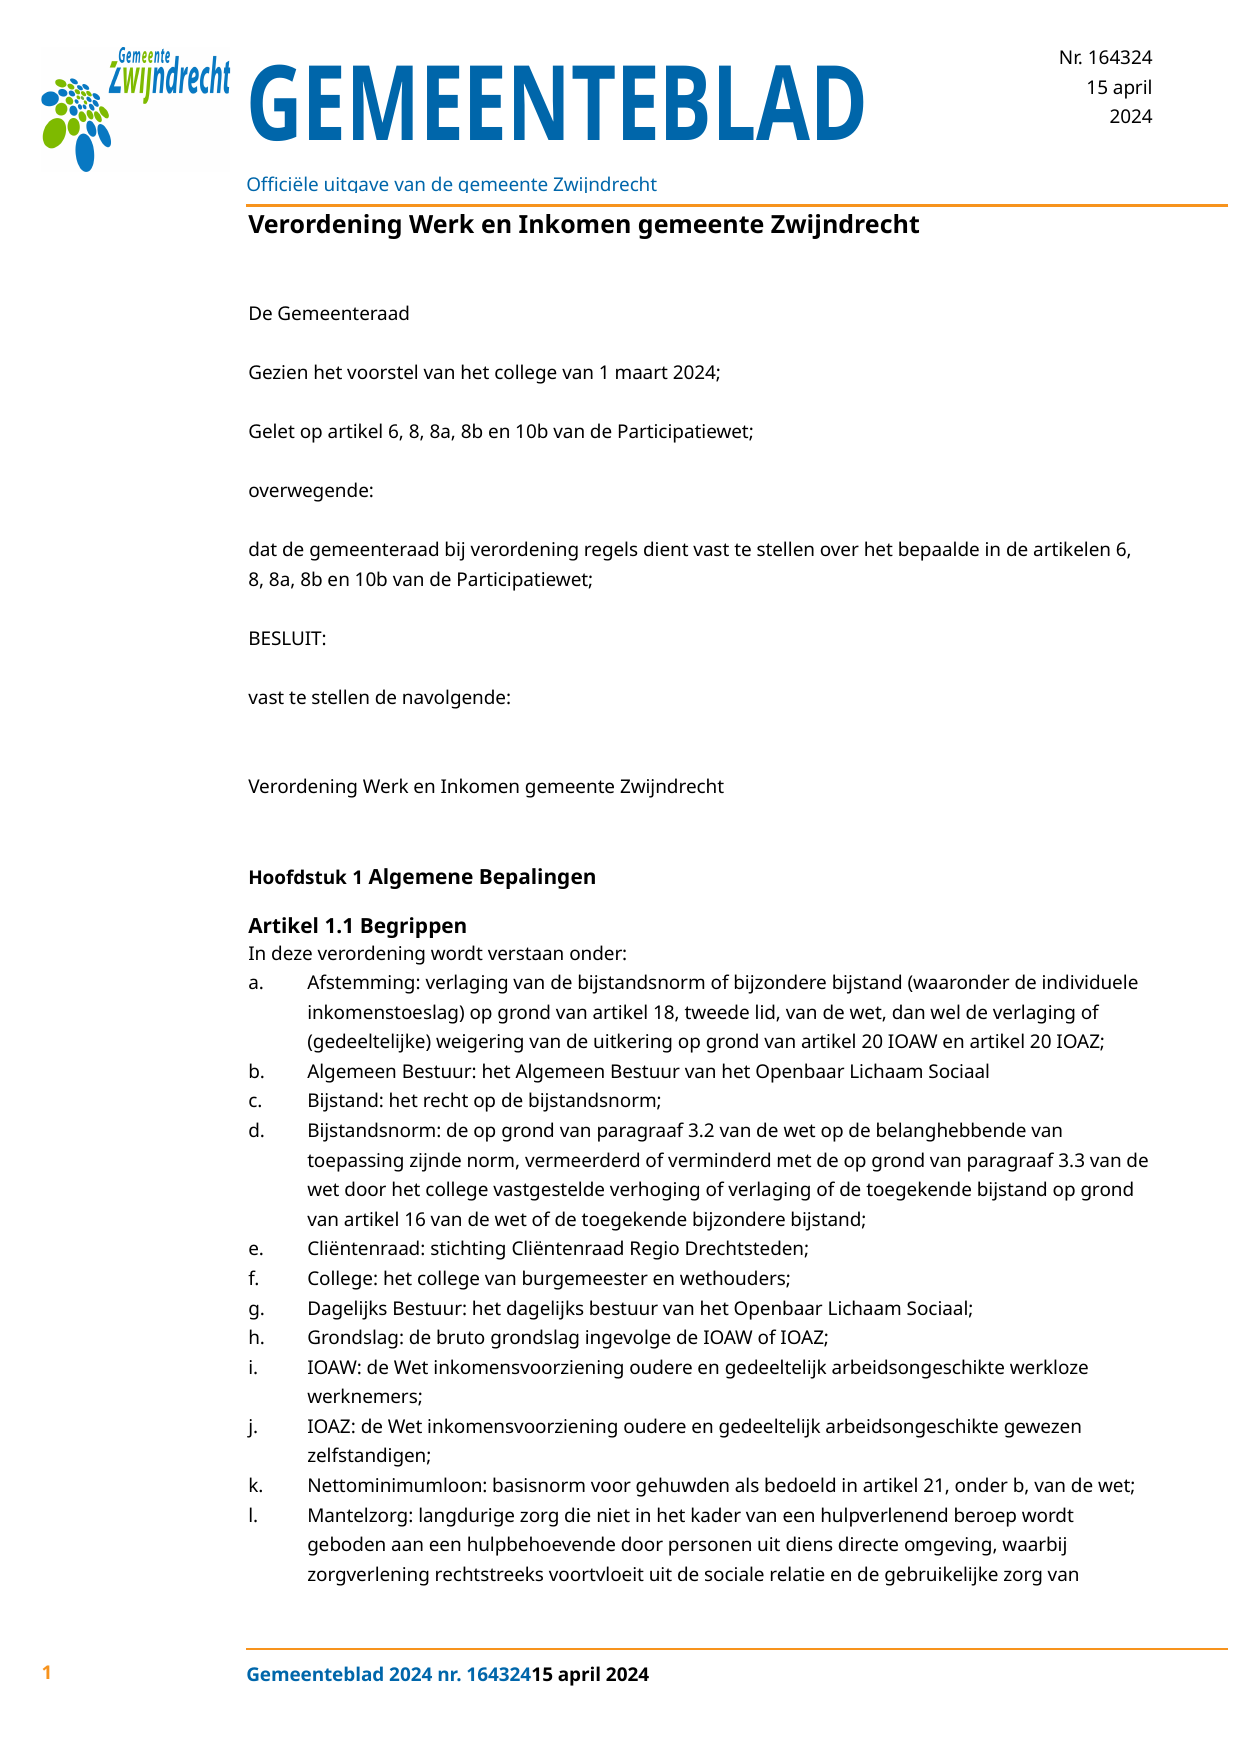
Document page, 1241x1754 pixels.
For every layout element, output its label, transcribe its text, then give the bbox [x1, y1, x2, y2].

text Verordening Werk en Inkomen gemeente Zwijndrecht [248, 207, 1152, 241]
list Cliëntenraad: stichting Cliëntenraad Regio Drechtsteden; [248, 1236, 1152, 1261]
list Bijstandsnorm: de op grond van paragraaf 3.2 van de wet op de belanghebbende van toepassing zijnde norm, vermeerderd of verminderd met de op grond van paragraaf 3.3 van de wet door het college vastgestelde verhoging of verlaging of de toegekende bijstand op grond van artikel 16 van de wet of de toegekende bijzondere bijstand; [248, 1117, 1152, 1232]
text De Gemeenteraad [248, 300, 1152, 326]
list College: het college van burgemeester en wethouders; [248, 1265, 1152, 1291]
list Mantelzorg: langdurige zorg die niet in het kader van een hulpverlenend beroep wordt geboden aan een hulpbehoevende door personen uit diens directe omgeving, waarbij zorgverlening rechtstreeks voortvloeit uit de sociale relatie en de gebruikelijke zorg van [248, 1502, 1152, 1587]
list Bijstand: het recht op de bijstandsnorm; [248, 1088, 1152, 1113]
text In deze verordening wordt verstaan onder: [248, 940, 1152, 965]
picture [41, 47, 231, 172]
text dat de gemeenteraad bij verordening regels dient vast te stellen over het bepaalde in de artikelen 6, 8, 8a, 8b en 10b van de Participatiewet; [248, 537, 1152, 592]
text Verordening Werk en Inkomen gemeente Zwijndrecht [248, 773, 1152, 799]
text BESLUIT: [248, 625, 1152, 651]
text Gelet op artikel 6, 8, 8a, 8b en 10b van de Participatiewet; [248, 418, 1152, 444]
list Grondslag: de bruto grondslag ingevolge de IOAW of IOAZ; [248, 1324, 1152, 1350]
text vast te stellen de navolgende: [248, 684, 1152, 710]
list Dagelijks Bestuur: het dagelijks bestuur van het Openbaar Lichaam Sociaal; [248, 1295, 1152, 1320]
list IOAZ: de Wet inkomensvoorziening oudere en gedeeltelijk arbeidsongeschikte gewezen zelfstandigen; [248, 1413, 1152, 1468]
list Nettominimumloon: basisnorm voor gehuwden als bedoeld in artikel 21, onder b, van de wet; [248, 1472, 1152, 1498]
list IOAW: de Wet inkomensvoorziening oudere en gedeeltelijk arbeidsongeschikte werkloze werknemers; [248, 1354, 1152, 1409]
text Gezien het voorstel van het college van 1 maart 2024; [248, 359, 1152, 385]
text Artikel 1.1 Begrippen [248, 911, 1152, 940]
list Afstemming: verlaging van de bijstandsnorm of bijzondere bijstand (waaronder de individuele inkomenstoeslag) op grond van artikel 18, tweede lid, van de wet, dan wel de verlaging of (gedeeltelijke) weigering van de uitkering op grond van artikel 20 IOAW en artikel 20 IOAZ; [248, 969, 1152, 1054]
list Algemeen Bestuur: het Algemeen Bestuur van het Openbaar Lichaam Sociaal [248, 1058, 1152, 1084]
text overwegende: [248, 477, 1152, 503]
text Hoofdstuk 1 Algemene Bepalingen [248, 862, 1152, 890]
